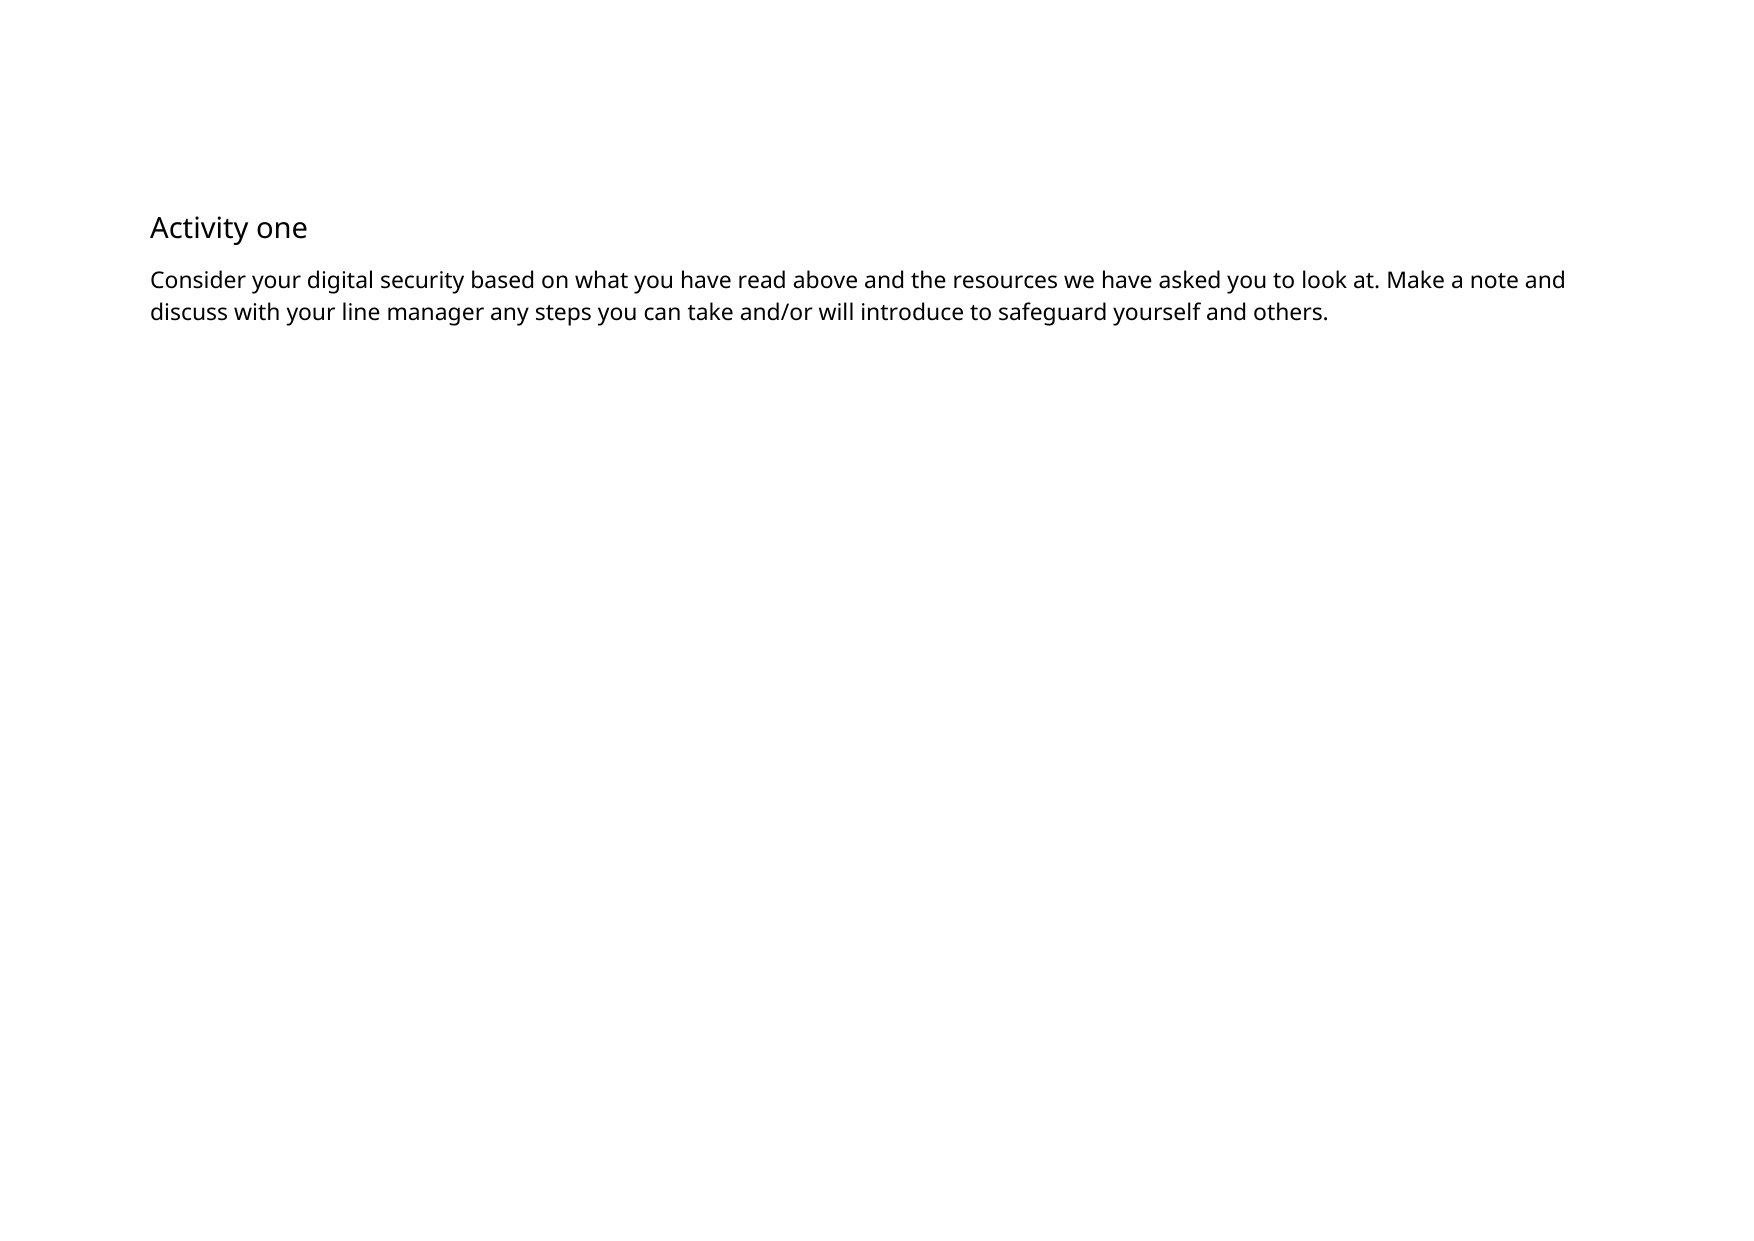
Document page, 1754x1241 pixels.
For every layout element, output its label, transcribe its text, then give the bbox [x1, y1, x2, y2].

text Activity one [150, 207, 1604, 247]
text Consider your digital security based on what you have read above and the resources we have asked you to look at. Make a note and discuss with your line manager any steps you can take and/or will introduce to safeguard yourself and others. [150, 264, 1604, 327]
